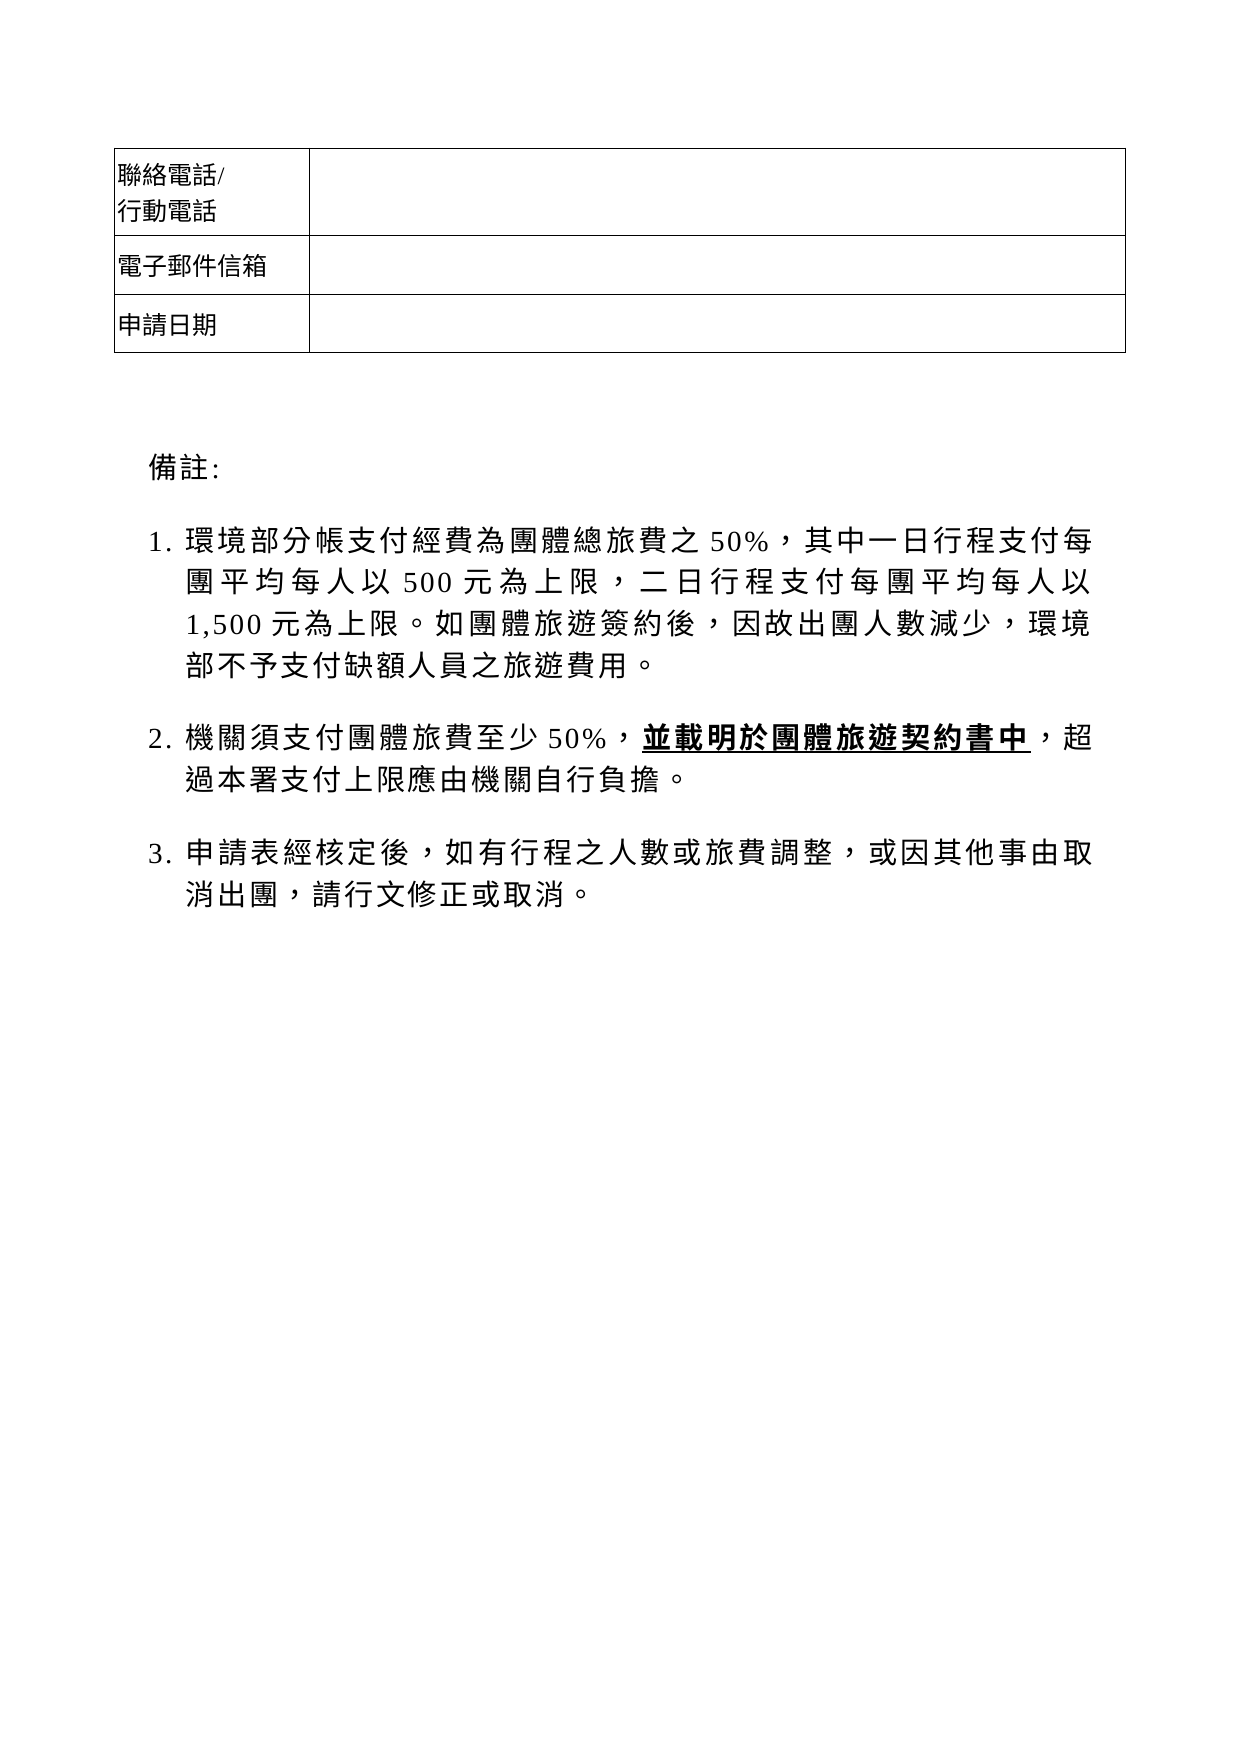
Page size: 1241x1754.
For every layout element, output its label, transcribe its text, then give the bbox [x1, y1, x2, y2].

table_cell [310, 236, 1125, 293]
table_cell 聯絡電話/ 行動電話 [115, 149, 309, 235]
table_cell 申請日期 [115, 295, 309, 352]
table_cell 電子郵件信箱 [115, 236, 309, 293]
table_cell [310, 295, 1125, 352]
table_cell [310, 149, 1125, 235]
list 環境部分帳支付經費為團體總旅費之50%，其中一日行程支付每團平均每人以500元為上限，二日行程支付每團平均每人以1,500元為上限。如團體旅遊簽約後，因故出團人數減少，環境部不予支付缺額人員之旅遊費用。 [148, 518, 1092, 684]
list 機關須支付團體旅費至少50%，並載明於團體旅遊契約書中，超過本署支付上限應由機關自行負擔。 [148, 716, 1092, 799]
list 申請表經核定後，如有行程之人數或旅費調整，或因其他事由取消出團，請行文修正或取消。 [148, 830, 1092, 913]
text 備註: [148, 445, 1092, 486]
